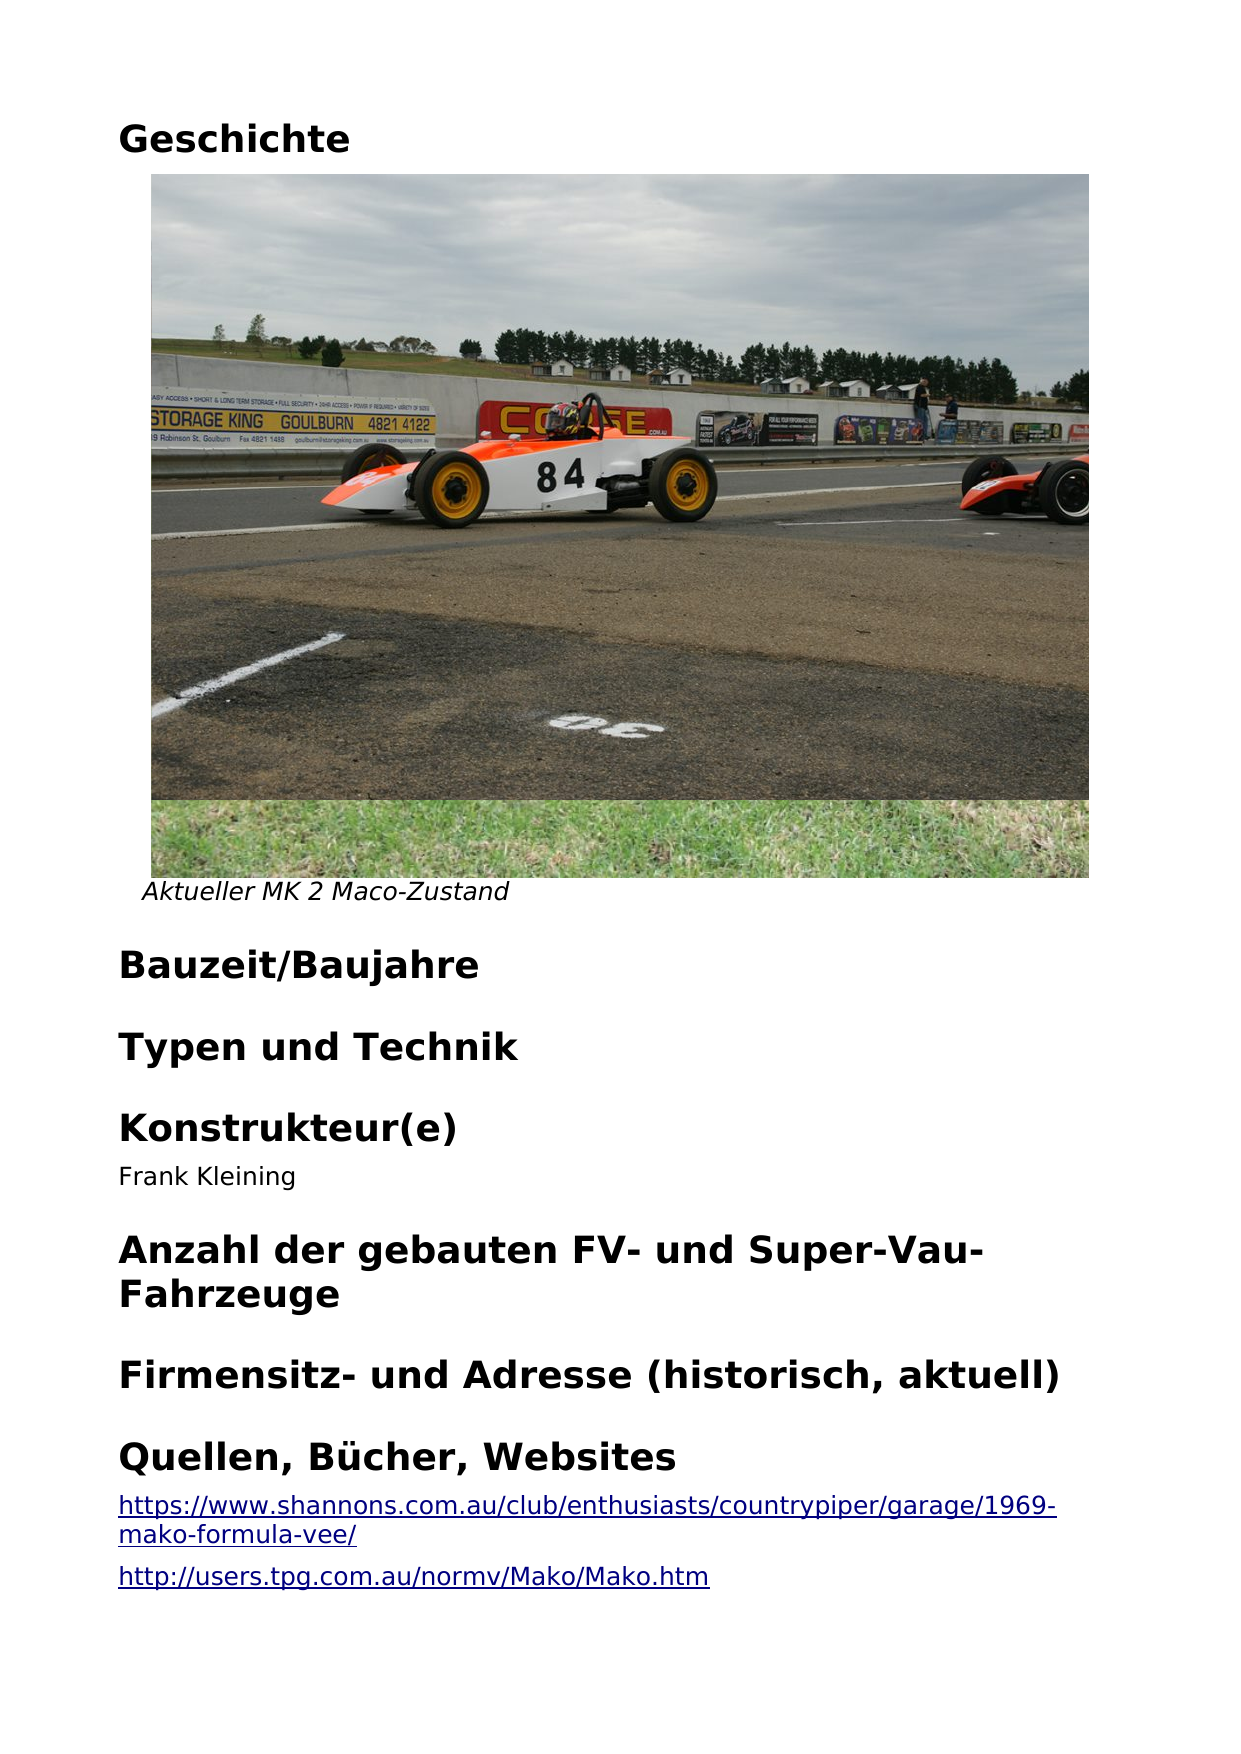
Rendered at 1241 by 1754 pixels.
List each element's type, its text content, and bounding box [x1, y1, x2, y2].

text Frank Kleining [118, 1162, 1122, 1192]
text Aktueller MK 2 Maco-Zustand [118, 174, 1122, 907]
subtitle Quellen, Bücher, Websites [118, 1435, 1122, 1479]
picture [151, 174, 1089, 878]
text http://users.tpg.com.au/normv/Mako/Mako.htm [118, 1562, 1122, 1591]
subtitle Anzahl der gebauten FV- und Super-Vau-Fahrzeuge [118, 1229, 1122, 1316]
subtitle Geschichte [118, 118, 1122, 162]
text https://www.shannons.com.au/club/enthusiasts/countrypiper/garage/1969-mako-formula-vee/ [118, 1491, 1122, 1549]
subtitle Bauzeit/Baujahre [118, 944, 1122, 988]
subtitle Konstrukteur(e) [118, 1106, 1122, 1150]
subtitle Typen und Technik [118, 1025, 1122, 1069]
subtitle Firmensitz- und Adresse (historisch, aktuell) [118, 1354, 1122, 1398]
